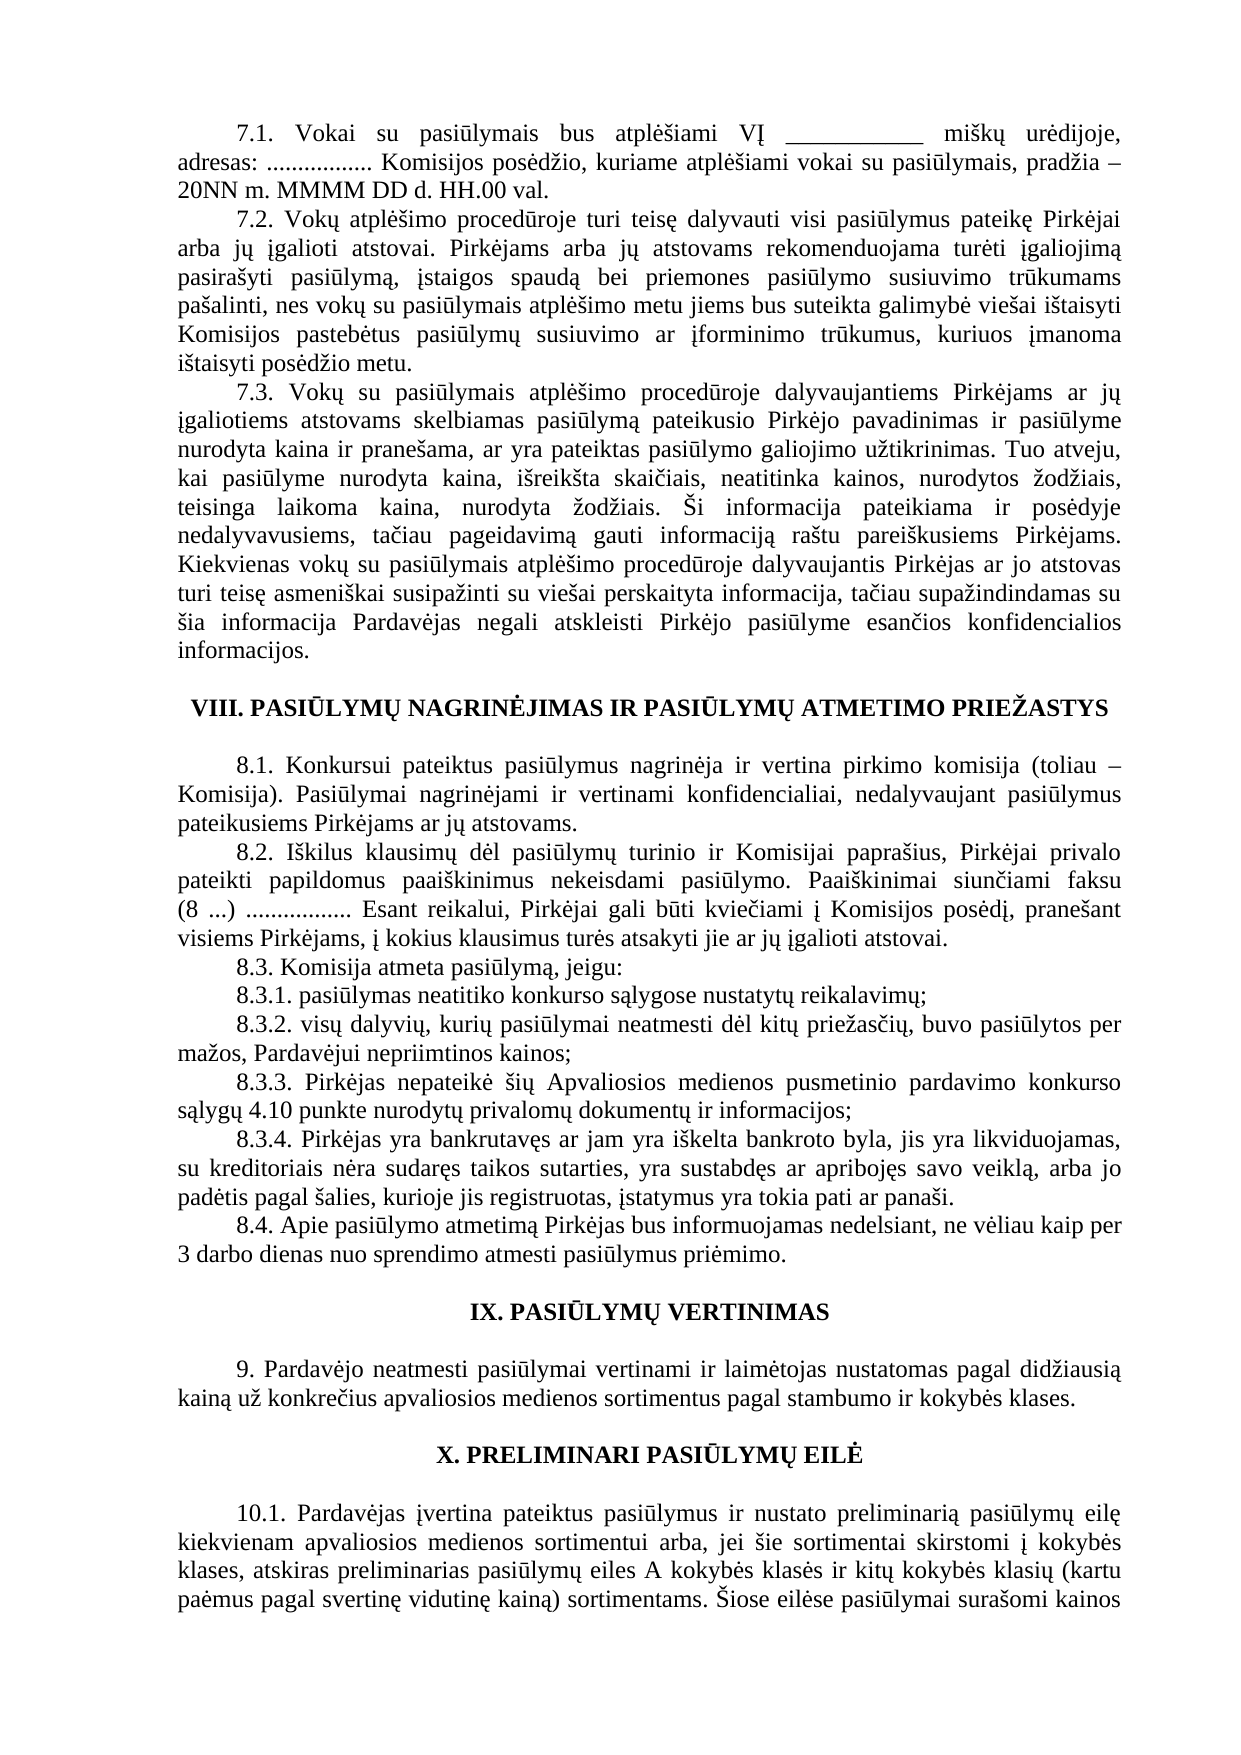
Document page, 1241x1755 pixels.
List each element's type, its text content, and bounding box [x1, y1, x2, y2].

text 7.1. Vokai su pasiūlymais bus atplėšiami VĮ ___________ miškų urėdijoje, adresas: ................. Komisijos posėdžio, kuriame atplėšiami vokai su pasiūlymais, pradžia – 20NN m. MMMM DD d. HH.00 val. [177, 118, 1122, 204]
text IX. PASIŪLYMŲ VERTINIMAS [177, 1297, 1122, 1326]
text X. PRELIMINARI PASIŪLYMŲ EILĖ [177, 1441, 1122, 1469]
text 10.1. Pardavėjas įvertina pateiktus pasiūlymus ir nustato preliminarią pasiūlymų eilę kiekvienam apvaliosios medienos sortimentui arba, jei šie sortimentai skirstomi į kokybės klases, atskiras preliminarias pasiūlymų eiles A kokybės klasės ir kitų kokybės klasių (kartu paėmus pagal svertinę vidutinę kainą) sortimentams. Šiose eilėse pasiūlymai surašomi kainos [177, 1498, 1122, 1613]
text VIII. PASIŪLYMŲ NAGRINĖJIMAS IR PASIŪLYMŲ ATMETIMO PRIEŽASTYS [177, 693, 1122, 722]
text 8.3.3. Pirkėjas nepateikė šių Apvaliosios medienos pusmetinio pardavimo konkurso sąlygų 4.10 punkte nurodytų privalomų dokumentų ir informacijos; [177, 1067, 1122, 1124]
text 8.3. Komisija atmeta pasiūlymą, jeigu: [177, 952, 1122, 981]
text 8.3.4. Pirkėjas yra bankrutavęs ar jam yra iškelta bankroto byla, jis yra likviduojamas, su kreditoriais nėra sudaręs taikos sutarties, yra sustabdęs ar apribojęs savo veiklą, arba jo padėtis pagal šalies, kurioje jis registruotas, įstatymus yra tokia pati ar panaši. [177, 1124, 1122, 1211]
text 7.2. Vokų atplėšimo procedūroje turi teisę dalyvauti visi pasiūlymus pateikę Pirkėjai arba jų įgalioti atstovai. Pirkėjams arba jų atstovams rekomenduojama turėti įgaliojimą pasirašyti pasiūlymą, įstaigos spaudą bei priemones pasiūlymo susiuvimo trūkumams pašalinti, nes vokų su pasiūlymais atplėšimo metu jiems bus suteikta galimybė viešai ištaisyti Komisijos pastebėtus pasiūlymų susiuvimo ar įforminimo trūkumus, kuriuos įmanoma ištaisyti posėdžio metu. [177, 204, 1122, 377]
text 9. Pardavėjo neatmesti pasiūlymai vertinami ir laimėtojas nustatomas pagal didžiausią kainą už konkrečius apvaliosios medienos sortimentus pagal stambumo ir kokybės klases. [177, 1354, 1122, 1412]
text 8.2. Iškilus klausimų dėl pasiūlymų turinio ir Komisijai paprašius, Pirkėjai privalo pateikti papildomus paaiškinimus nekeisdami pasiūlymo. Paaiškinimai siunčiami faksu (8 ...) ................. Esant reikalui, Pirkėjai gali būti kviečiami į Komisijos posėdį, pranešant visiems Pirkėjams, į kokius klausimus turės atsakyti jie ar jų įgalioti atstovai. [177, 837, 1122, 952]
text 8.3.2. visų dalyvių, kurių pasiūlymai neatmesti dėl kitų priežasčių, buvo pasiūlytos per mažos, Pardavėjui nepriimtinos kainos; [177, 1009, 1122, 1067]
text 8.3.1. pasiūlymas neatitiko konkurso sąlygose nustatytų reikalavimų; [177, 981, 1122, 1009]
text 8.1. Konkursui pateiktus pasiūlymus nagrinėja ir vertina pirkimo komisija (toliau – Komisija). Pasiūlymai nagrinėjami ir vertinami konfidencialiai, nedalyvaujant pasiūlymus pateikusiems Pirkėjams ar jų atstovams. [177, 751, 1122, 837]
text 7.3. Vokų su pasiūlymais atplėšimo procedūroje dalyvaujantiems Pirkėjams ar jų įgaliotiems atstovams skelbiamas pasiūlymą pateikusio Pirkėjo pavadinimas ir pasiūlyme nurodyta kaina ir pranešama, ar yra pateiktas pasiūlymo galiojimo užtikrinimas. Tuo atveju, kai pasiūlyme nurodyta kaina, išreikšta skaičiais, neatitinka kainos, nurodytos žodžiais, teisinga laikoma kaina, nurodyta žodžiais. Ši informacija pateikiama ir posėdyje nedalyvavusiems, tačiau pageidavimą gauti informaciją raštu pareiškusiems Pirkėjams. Kiekvienas vokų su pasiūlymais atplėšimo procedūroje dalyvaujantis Pirkėjas ar jo atstovas turi teisę asmeniškai susipažinti su viešai perskaityta informacija, tačiau supažindindamas su šia informacija Pardavėjas negali atskleisti Pirkėjo pasiūlyme esančios konfidencialios informacijos. [177, 377, 1122, 664]
text 8.4. Apie pasiūlymo atmetimą Pirkėjas bus informuojamas nedelsiant, ne vėliau kaip per 3 darbo dienas nuo sprendimo atmesti pasiūlymus priėmimo. [177, 1211, 1122, 1268]
